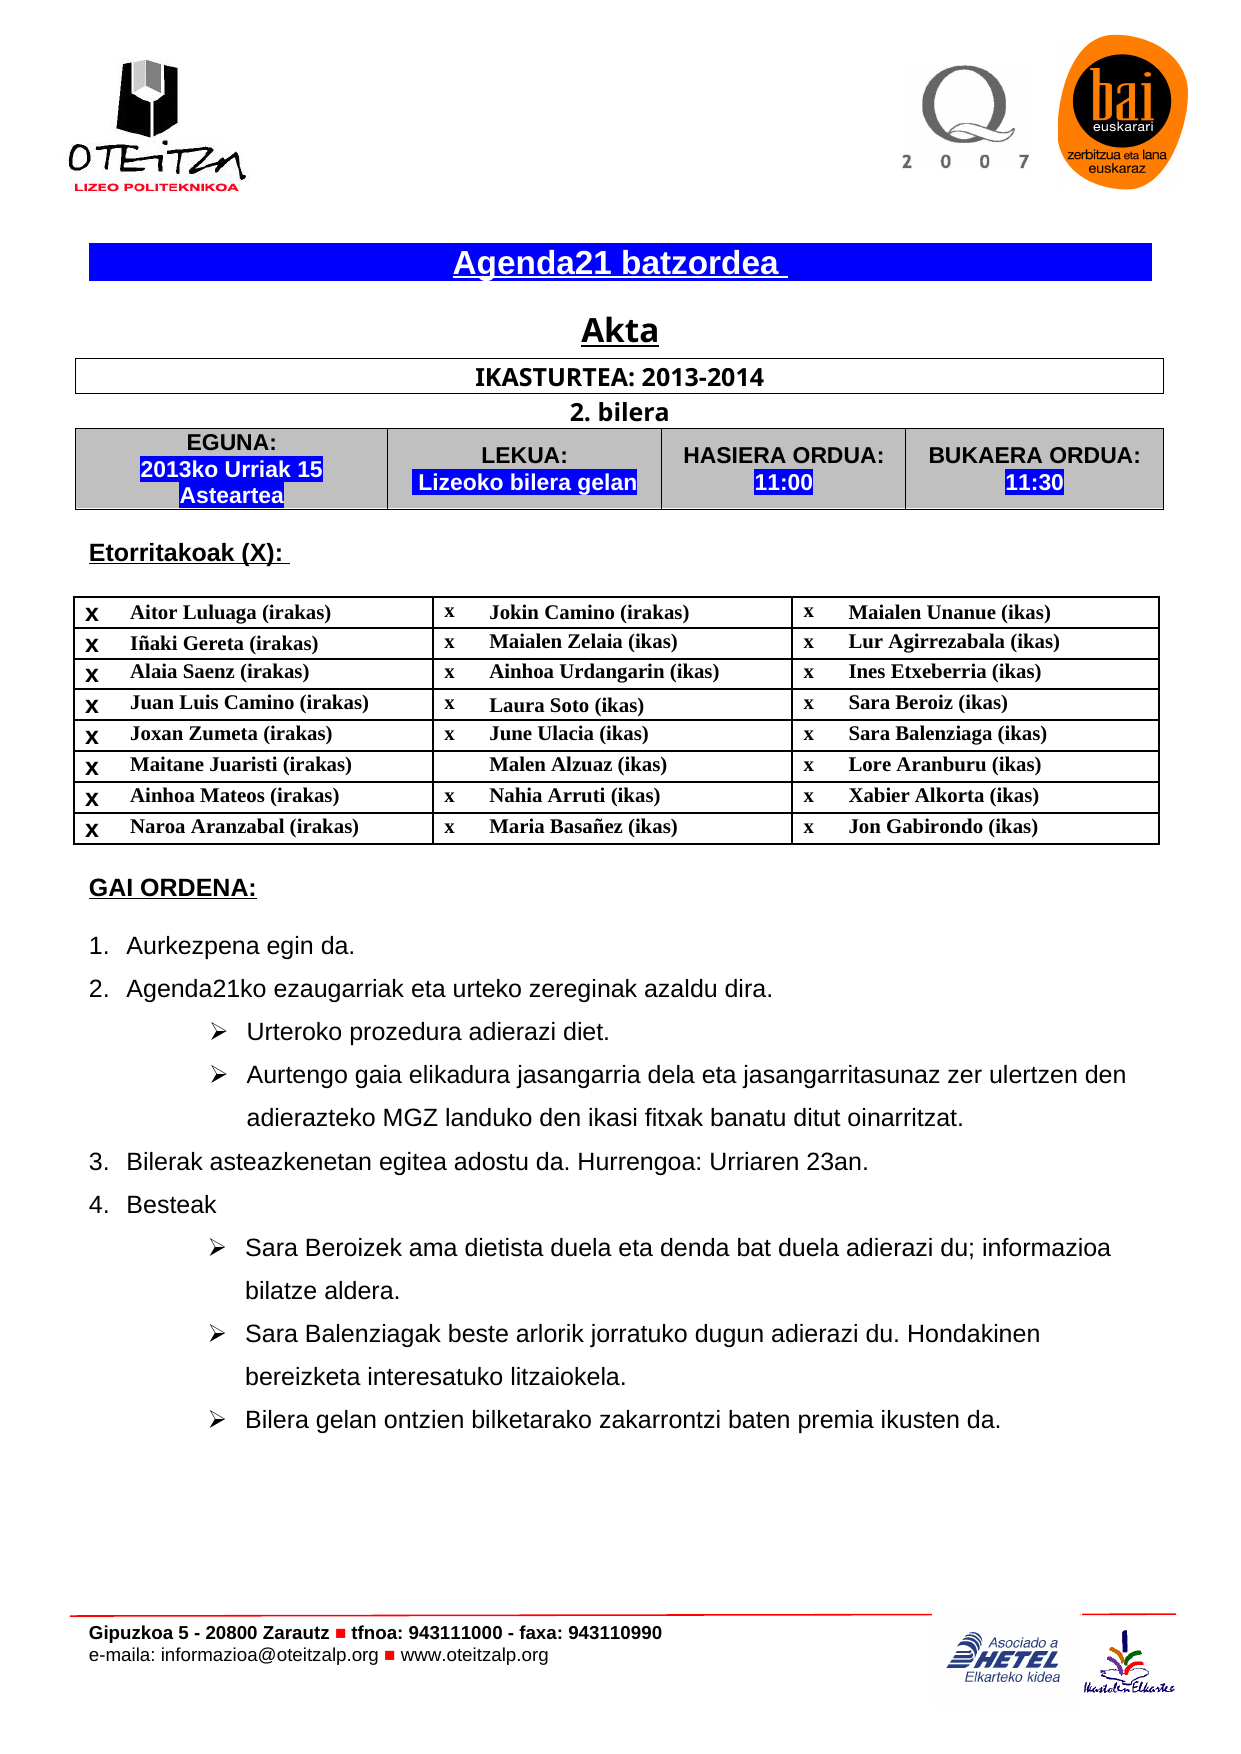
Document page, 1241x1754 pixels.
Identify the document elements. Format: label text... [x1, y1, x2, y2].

list Aurtengo gaia elikadura jasangarria dela eta jasangarritasunaz zer ulertzen den adierazteko MGZ landuko den ikasi fitxak banatu ditut oinarritzat. [209, 1060, 1152, 1132]
list Bilerak asteazkenetan egitea adostu da. Hurrengoa: Urriaren 23an. [89, 1147, 1152, 1175]
table_cell x [793, 752, 837, 781]
table_cell Jon Gabirondo (ikas) [837, 814, 1158, 842]
picture [901, 63, 1030, 171]
table_cell Iñaki Gereta (irakas) [119, 629, 432, 657]
title Agenda21 batzordea [89, 243, 1152, 281]
list Sara Beroizek ama dietista duela eta denda bat duela adierazi du; informazioa bilatze aldera. [207, 1233, 1152, 1305]
text GAI ORDENA: [89, 873, 1152, 902]
table_cell Lur Agirrezabala (ikas) [837, 629, 1158, 657]
list Bilera gelan ontzien bilketarako zakarrontzi baten premia ikusten da. [207, 1406, 1152, 1434]
table_cell June Ulacia (ikas) [478, 721, 791, 750]
table_cell x [75, 721, 119, 750]
table_header x [434, 598, 478, 627]
table_cell Malen Alzuaz (ikas) [478, 752, 791, 781]
table_cell Laura Soto (ikas) [478, 690, 791, 719]
table_cell Sara Balenziaga (ikas) [837, 721, 1158, 750]
table_cell x [793, 783, 837, 812]
table_cell x [793, 629, 837, 657]
list Agenda21ko ezaugarriak eta urteko zereginak azaldu dira. [89, 974, 1152, 1003]
table_cell Maialen Zelaia (ikas) [478, 629, 791, 657]
picture [1083, 1630, 1175, 1693]
table_cell x [75, 783, 119, 812]
table_cell x [75, 814, 119, 842]
table_cell x [434, 690, 478, 719]
table_cell Maitane Juaristi (irakas) [119, 752, 432, 781]
table_cell x [75, 629, 119, 657]
table_cell Ainhoa Urdangarin (ikas) [478, 660, 791, 688]
table_cell Sara Beroiz (ikas) [837, 690, 1158, 719]
table_cell [434, 752, 478, 781]
table_cell x [434, 783, 478, 812]
table_cell x [75, 752, 119, 781]
table_header Jokin Camino (irakas) [478, 598, 791, 627]
title Akta [89, 306, 1152, 352]
picture [933, 1609, 1081, 1708]
table_cell x [75, 690, 119, 719]
table_header IKASTURTEA: 2013-2014 [76, 359, 1163, 393]
table_cell Juan Luis Camino (irakas) [119, 690, 432, 719]
table_cell x [434, 814, 478, 842]
table_cell Naroa Aranzabal (irakas) [119, 814, 432, 842]
table_cell x [793, 660, 837, 688]
table_header x [75, 598, 119, 627]
table_cell Nahia Arruti (ikas) [478, 783, 791, 812]
table_cell Ainhoa Mateos (irakas) [119, 783, 432, 812]
table_cell Xabier Alkorta (ikas) [837, 783, 1158, 812]
list Aurkezpena egin da. [89, 931, 1152, 959]
table_header Aitor Luluaga (irakas) [119, 598, 432, 627]
list Urteroko prozedura adierazi diet. [209, 1017, 1152, 1046]
table_cell HASIERA ORDUA: 11:00 [662, 429, 905, 508]
table_cell BUKAERA ORDUA: 11:30 [906, 429, 1163, 508]
table_cell x [434, 721, 478, 750]
table_cell x [793, 721, 837, 750]
table_cell Alaia Saenz (irakas) [119, 660, 432, 688]
text Etorritakoak (X): [89, 538, 1152, 567]
table_cell x [793, 814, 837, 842]
picture [33, 33, 274, 201]
table_header Maialen Unanue (ikas) [837, 598, 1158, 627]
table_cell x [75, 660, 119, 688]
table_cell Joxan Zumeta (irakas) [119, 721, 432, 750]
list Besteak [89, 1190, 1152, 1218]
table_cell x [434, 660, 478, 688]
table_cell x [434, 629, 478, 657]
table_cell EGUNA: 2013ko Urriak 15 Asteartea [76, 429, 387, 508]
picture [1057, 34, 1189, 190]
table_cell LEKUA: Lizeoko bilera gelan [388, 429, 661, 508]
table_cell Ines Etxeberria (ikas) [837, 660, 1158, 688]
table_cell Lore Aranburu (ikas) [837, 752, 1158, 781]
table_header x [793, 598, 837, 627]
table_cell x [793, 690, 837, 719]
list Sara Balenziagak beste arlorik jorratuko dugun adierazi du. Hondakinen bereizketa interesatuko litzaiokela. [207, 1319, 1152, 1391]
table_cell 2. bilera [76, 394, 1163, 428]
table_cell Maria Basañez (ikas) [478, 814, 791, 842]
